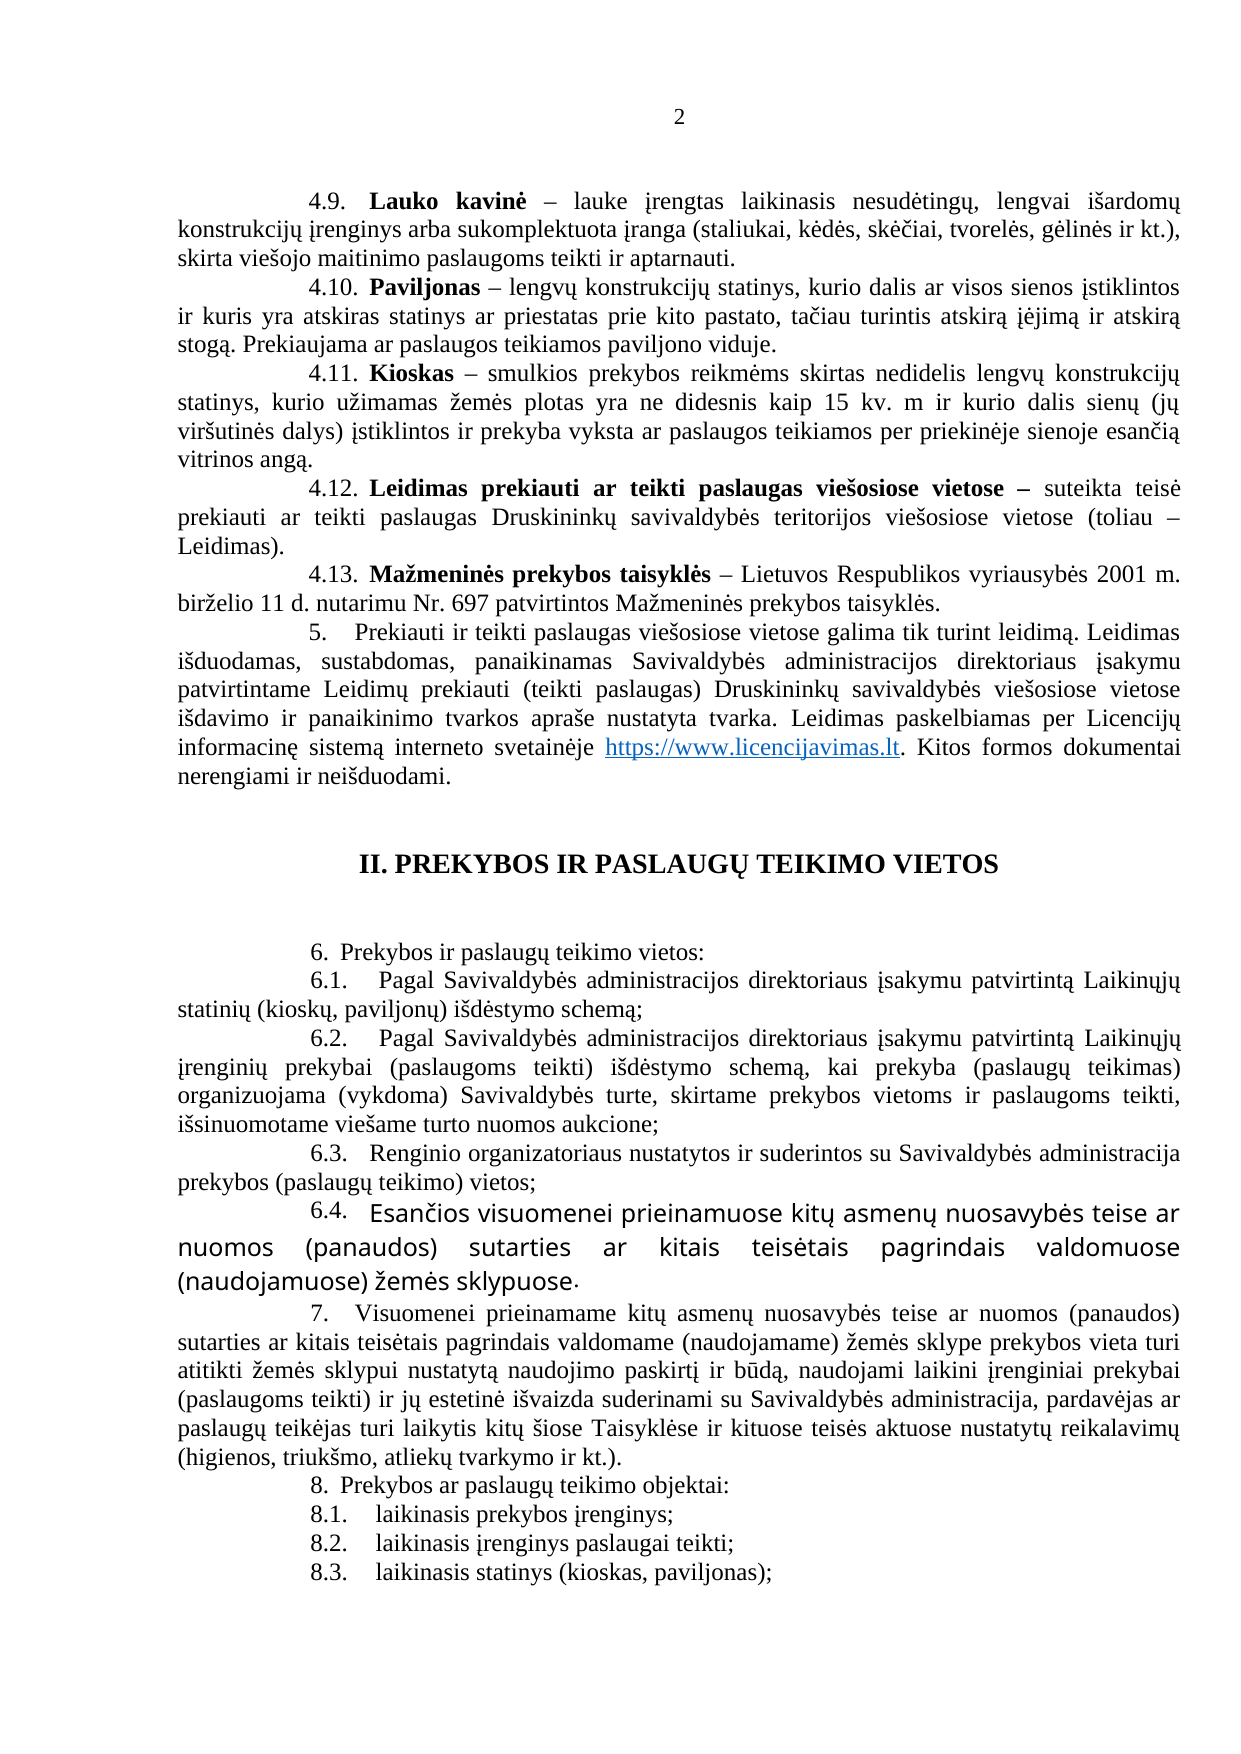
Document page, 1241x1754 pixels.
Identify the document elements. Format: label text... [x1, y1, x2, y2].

text 6.3. Renginio organizatoriaus nustatytos ir suderintos su Savivaldybės administracija prekybos (paslaugų teikimo) vietos; [177, 1138, 1181, 1196]
text 8.1. laikinasis prekybos įrenginys; [177, 1499, 1181, 1528]
text 4.9. Lauko kavinė – lauke įrengtas laikinasis nesudėtingų, lengvai išardomų konstrukcijų įrenginys arba sukomplektuota įranga (staliukai, kėdės, skėčiai, tvorelės, gėlinės ir kt.), skirta viešojo maitinimo paslaugoms teikti ir aptarnauti. [177, 186, 1181, 272]
text 6.2. Pagal Savivaldybės administracijos direktoriaus įsakymu patvirtintą Laikinųjų įrenginių prekybai (paslaugoms teikti) išdėstymo schemą, kai prekyba (paslaugų teikimas) organizuojama (vykdoma) Savivaldybės turte, skirtame prekybos vietoms ir paslaugoms teikti, išsinuomotame viešame turto nuomos aukcione; [177, 1023, 1181, 1138]
text 6. Prekybos ir paslaugų teikimo vietos: [177, 937, 1181, 966]
text 5. Prekiauti ir teikti paslaugas viešosiose vietose galima tik turint leidimą. Leidimas išduodamas, sustabdomas, panaikinamas Savivaldybės administracijos direktoriaus įsakymu patvirtintame Leidimų prekiauti (teikti paslaugas) Druskininkų savivaldybės viešosiose vietose išdavimo ir panaikinimo tvarkos apraše nustatyta tvarka. Leidimas paskelbiamas per Licencijų informacinę sistemą interneto svetainėje https://www.licencijavimas.lt. Kitos formos dokumentai nerengiami ir neišduodami. [177, 617, 1181, 789]
text 7. Visuomenei prieinamame kitų asmenų nuosavybės teise ar nuomos (panaudos) sutarties ar kitais teisėtais pagrindais valdomame (naudojamame) žemės sklype prekybos vieta turi atitikti žemės sklypui nustatytą naudojimo paskirtį ir būdą, naudojami laikini įrenginiai prekybai (paslaugoms teikti) ir jų estetinė išvaizda suderinami su Savivaldybės administracija, pardavėjas ar paslaugų teikėjas turi laikytis kitų šiose Taisyklėse ir kituose teisės aktuose nustatytų reikalavimų (higienos, triukšmo, atliekų tvarkymo ir kt.). [177, 1298, 1181, 1470]
text 8.2. laikinasis įrenginys paslaugai teikti; [177, 1528, 1181, 1557]
text 6.1. Pagal Savivaldybės administracijos direktoriaus įsakymu patvirtintą Laikinųjų statinių (kioskų, paviljonų) išdėstymo schemą; [177, 966, 1181, 1023]
text 4.13. Mažmeninės prekybos taisyklės – Lietuvos Respublikos vyriausybės 2001 m. birželio 11 d. nutarimu Nr. 697 patvirtintos Mažmeninės prekybos taisyklės. [177, 559, 1181, 617]
text 6.4. Esančios visuomenei prieinamuose kitų asmenų nuosavybės teise ar nuomos (panaudos) sutarties ar kitais teisėtais pagrindais valdomuose (naudojamuose) žemės sklypuose. [177, 1196, 1181, 1298]
text II. PREKYBOS IR PASLAUGŲ TEIKIMO VIETOS [177, 847, 1181, 879]
text 8. Prekybos ar paslaugų teikimo objektai: [310, 1470, 1181, 1499]
text 8.3. laikinasis statinys (kioskas, paviljonas); [177, 1557, 1181, 1585]
text 4.12. Leidimas prekiauti ar teikti paslaugas viešosiose vietose – suteikta teisė prekiauti ar teikti paslaugas Druskininkų savivaldybės teritorijos viešosiose vietose (toliau – Leidimas). [177, 473, 1181, 559]
text 4.11. Kioskas – smulkios prekybos reikmėms skirtas nedidelis lengvų konstrukcijų statinys, kurio užimamas žemės plotas yra ne didesnis kaip 15 kv. m ir kurio dalis sienų (jų viršutinės dalys) įstiklintos ir prekyba vyksta ar paslaugos teikiamos per priekinėje sienoje esančią vitrinos angą. [177, 358, 1181, 473]
text 4.10. Paviljonas – lengvų konstrukcijų statinys, kurio dalis ar visos sienos įstiklintos ir kuris yra atskiras statinys ar priestatas prie kito pastato, tačiau turintis atskirą įėjimą ir atskirą stogą. Prekiaujama ar paslaugos teikiamos paviljono viduje. [177, 272, 1181, 358]
